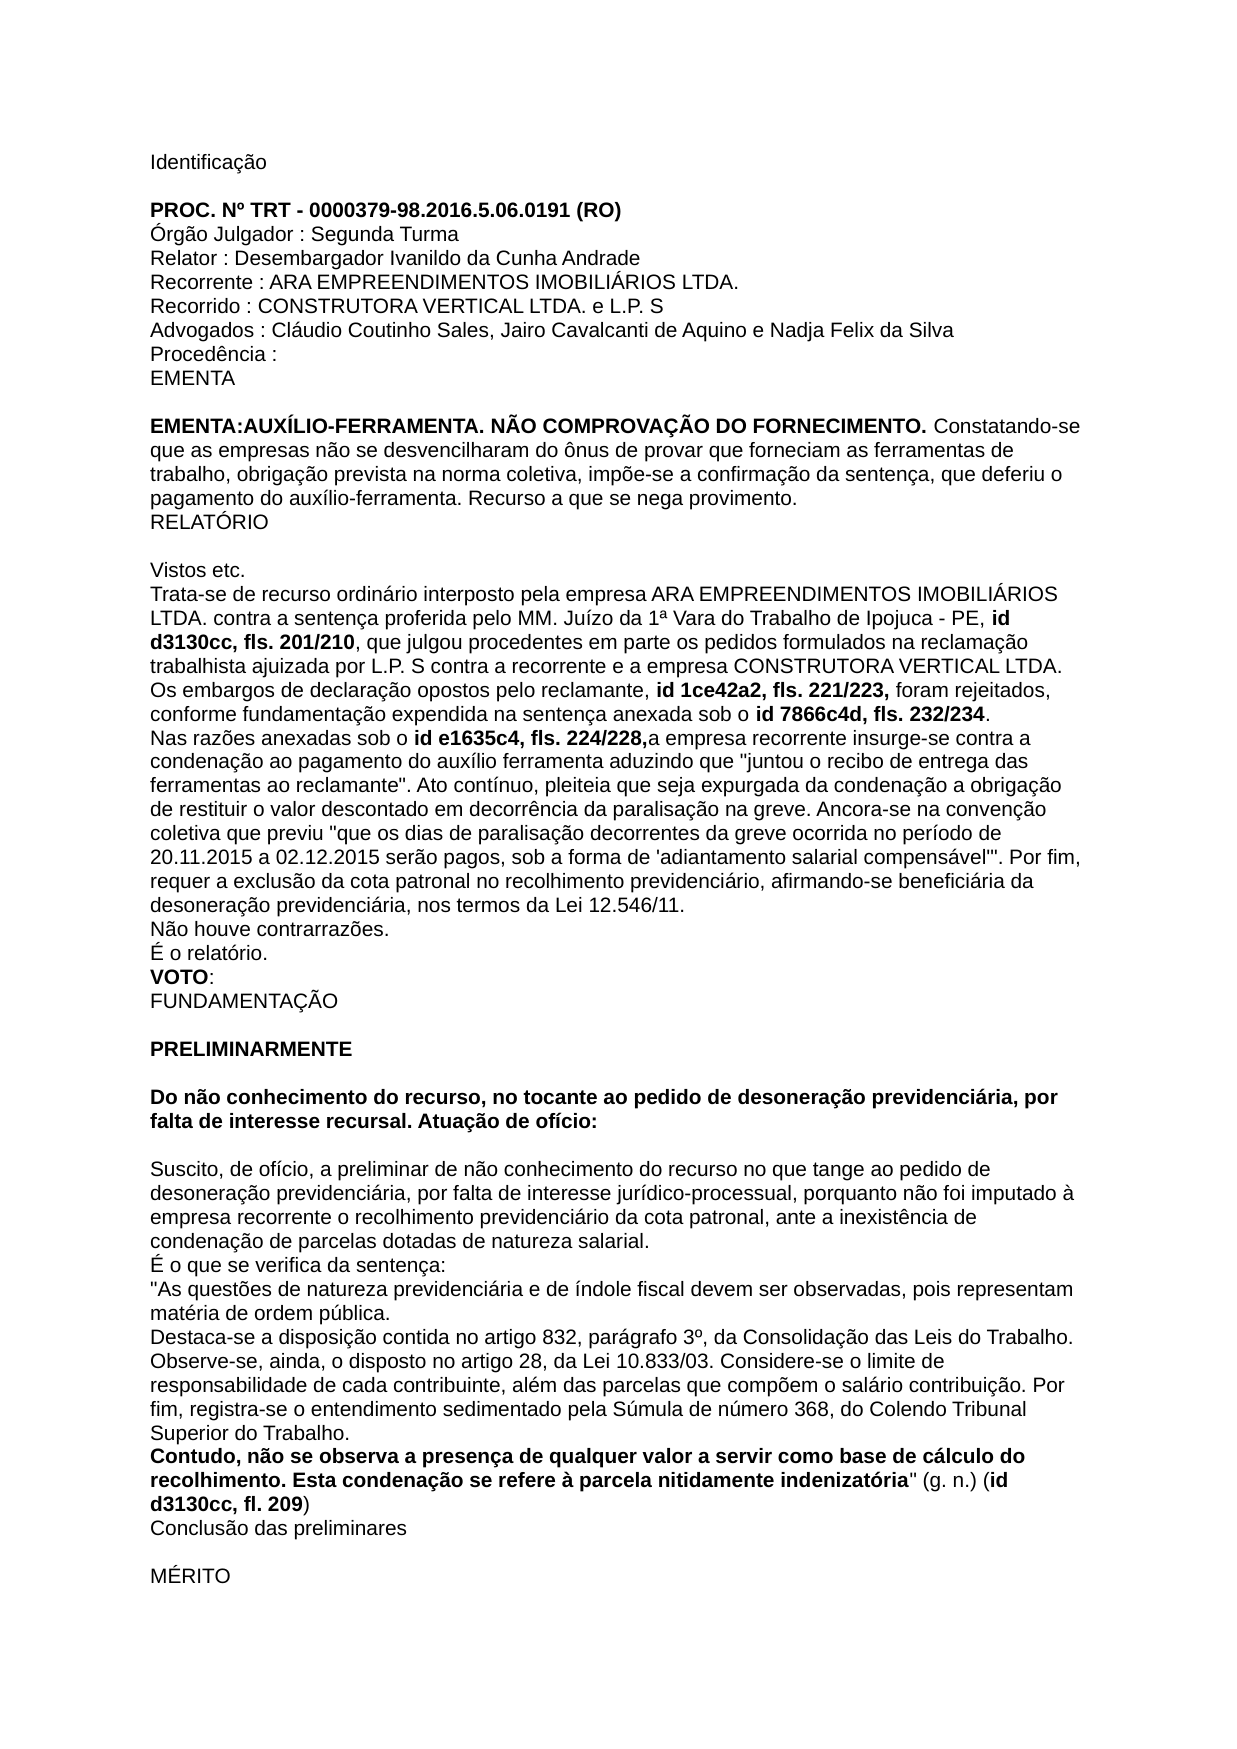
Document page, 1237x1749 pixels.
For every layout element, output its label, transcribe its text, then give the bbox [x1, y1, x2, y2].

text FUNDAMENTAÇÃO [150, 989, 1086, 1013]
text RELATÓRIO [150, 509, 1086, 533]
text VOTO: [150, 965, 1086, 989]
text Destaca-se a disposição contida no artigo 832, parágrafo 3º, da Consolidação das Leis do Trabalho. [150, 1324, 1086, 1348]
text Nas razões anexadas sob o id e1635c4, fls. 224/228,a empresa recorrente insurge-se contra a condenação ao pagamento do auxílio ferramenta aduzindo que "juntou o recibo de entrega das ferramentas ao reclamante". Ato contínuo, pleiteia que seja expurgada da condenação a obrigação de restituir o valor descontado em decorrência da paralisação na greve. Ancora-se na convenção coletiva que previu "que os dias de paralisação decorrentes da greve ocorrida no período de 20.11.2015 a 02.12.2015 serão pagos, sob a forma de 'adiantamento salarial compensável'". Por fim, requer a exclusão da cota patronal no recolhimento previdenciário, afirmando-se beneficiária da desoneração previdenciária, nos termos da Lei 12.546/11. [150, 725, 1086, 917]
text Não houve contrarrazões. [150, 917, 1086, 941]
text Trata-se de recurso ordinário interposto pela empresa ARA EMPREENDIMENTOS IMOBILIÁRIOS LTDA. contra a sentença proferida pelo MM. Juízo da 1ª Vara do Trabalho de Ipojuca - PE, id d3130cc, fls. 201/210, que julgou procedentes em parte os pedidos formulados na reclamação trabalhista ajuizada por L.P. S contra a recorrente e a empresa CONSTRUTORA VERTICAL LTDA. [150, 582, 1086, 677]
text Contudo, não se observa a presença de qualquer valor a servir como base de cálculo do recolhimento. Esta condenação se refere à parcela nitidamente indenizatória" (g. n.) (id d3130cc, fl. 209) [150, 1444, 1086, 1516]
text Identificação [150, 150, 1086, 174]
text Recorrente : ARA EMPREENDIMENTOS IMOBILIÁRIOS LTDA. [150, 270, 1086, 294]
text PROC. Nº TRT - 0000379-98.2016.5.06.0191 (RO) [150, 198, 1086, 222]
text Do não conhecimento do recurso, no tocante ao pedido de desoneração previdenciária, por falta de interesse recursal. Atuação de ofício: [150, 1085, 1086, 1133]
text É o que se verifica da sentença: [150, 1253, 1086, 1277]
text Observe-se, ainda, o disposto no artigo 28, da Lei 10.833/03. Considere-se o limite de responsabilidade de cada contribuinte, além das parcelas que compõem o salário contribuição. Por fim, registra-se o entendimento sedimentado pela Súmula de número 368, do Colendo Tribunal Superior do Trabalho. [150, 1348, 1086, 1444]
text EMENTA:AUXÍLIO-FERRAMENTA. NÃO COMPROVAÇÃO DO FORNECIMENTO. Constatando-se que as empresas não se desvencilharam do ônus de provar que forneciam as ferramentas de trabalho, obrigação prevista na norma coletiva, impõe-se a confirmação da sentença, que deferiu o pagamento do auxílio-ferramenta. Recurso a que se nega provimento. [150, 414, 1086, 509]
text Relator : Desembargador Ivanildo da Cunha Andrade [150, 246, 1086, 270]
text Recorrido : CONSTRUTORA VERTICAL LTDA. e L.P. S [150, 294, 1086, 318]
text Vistos etc. [150, 558, 1086, 582]
text Suscito, de ofício, a preliminar de não conhecimento do recurso no que tange ao pedido de desoneração previdenciária, por falta de interesse jurídico-processual, porquanto não foi imputado à empresa recorrente o recolhimento previdenciário da cota patronal, ante a inexistência de condenação de parcelas dotadas de natureza salarial. [150, 1157, 1086, 1253]
text Os embargos de declaração opostos pelo reclamante, id 1ce42a2, fls. 221/223, foram rejeitados, conforme fundamentação expendida na sentença anexada sob o id 7866c4d, fls. 232/234. [150, 677, 1086, 725]
text Conclusão das preliminares [150, 1516, 1086, 1540]
text "As questões de natureza previdenciária e de índole fiscal devem ser observadas, pois representam matéria de ordem pública. [150, 1277, 1086, 1324]
text MÉRITO [150, 1564, 1086, 1588]
text Órgão Julgador : Segunda Turma [150, 222, 1086, 246]
text Advogados : Cláudio Coutinho Sales, Jairo Cavalcanti de Aquino e Nadja Felix da Silva [150, 318, 1086, 342]
text É o relatório. [150, 941, 1086, 965]
text PRELIMINARMENTE [150, 1037, 1086, 1061]
text EMENTA [150, 366, 1086, 390]
text Procedência : [150, 342, 1086, 366]
